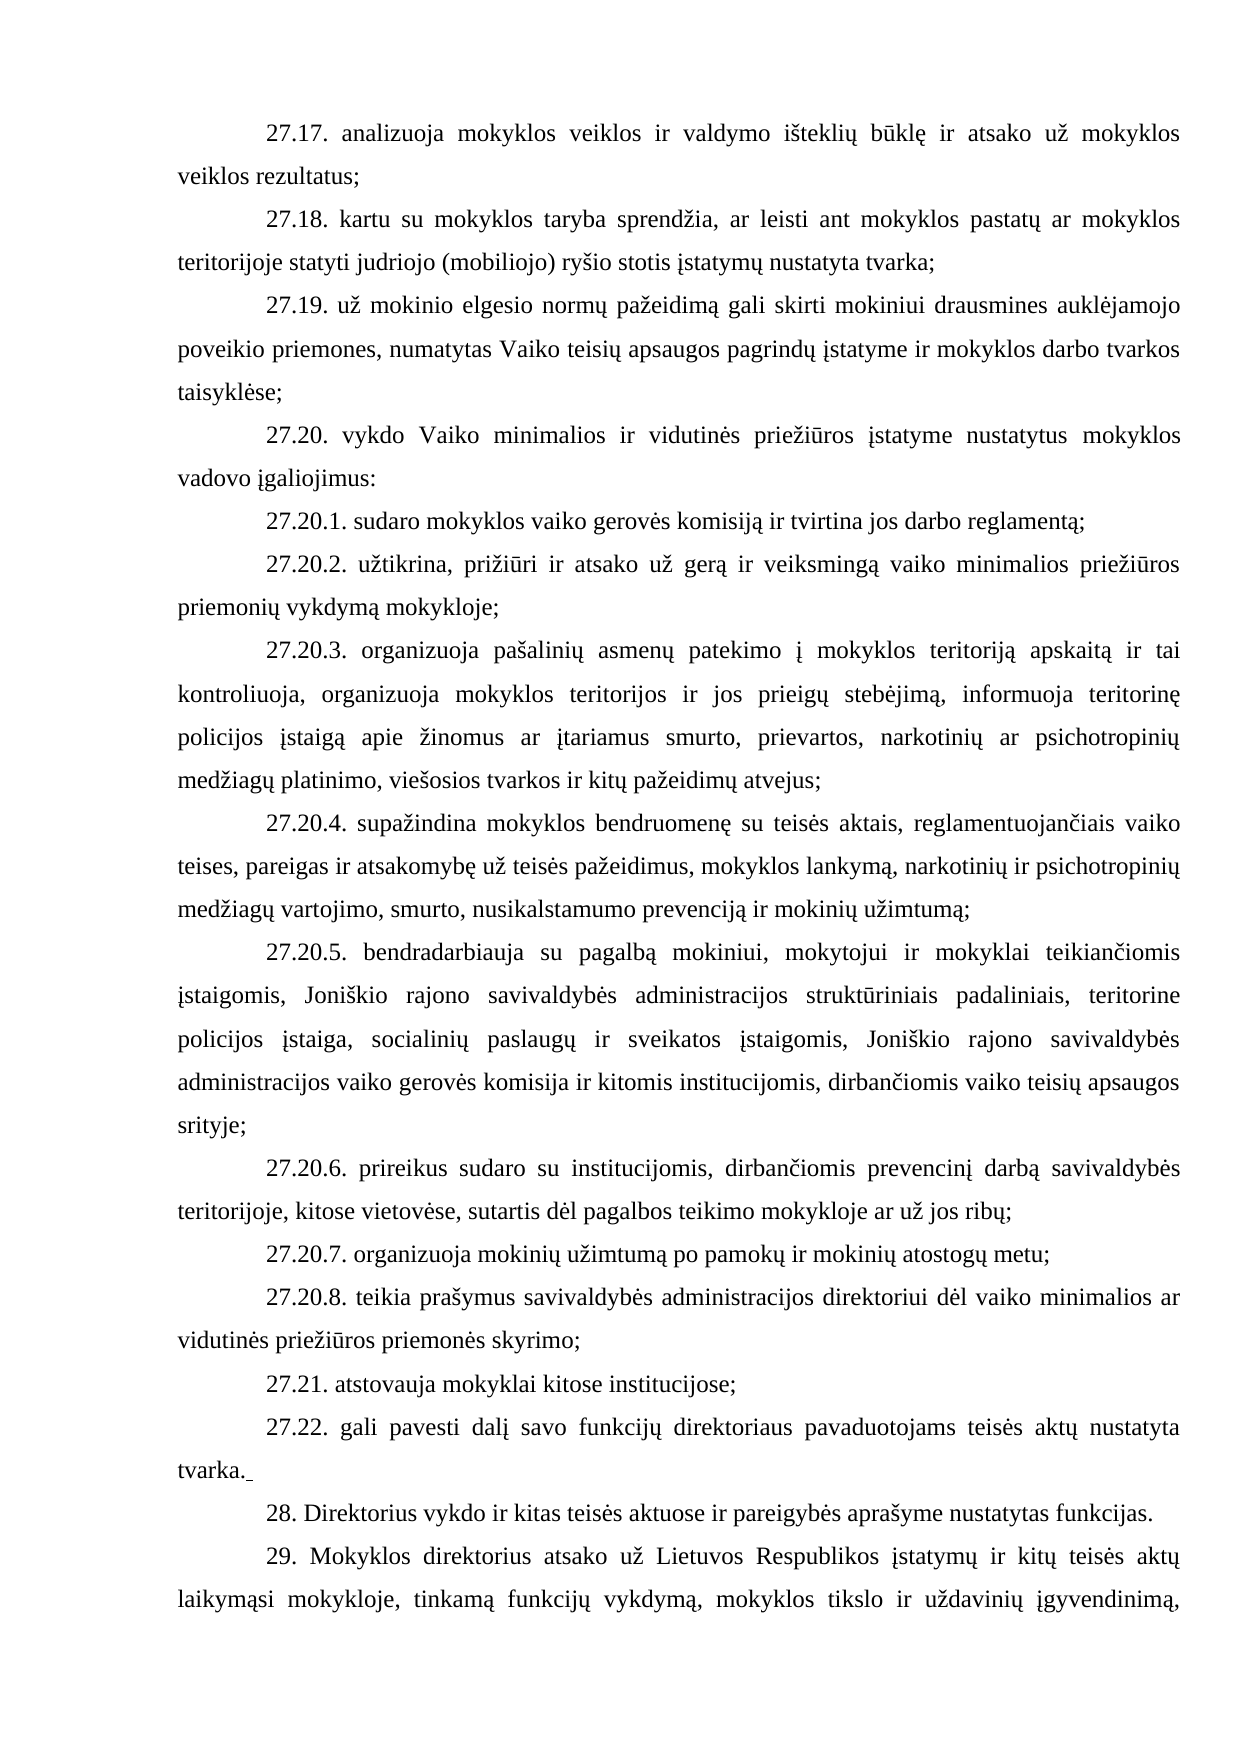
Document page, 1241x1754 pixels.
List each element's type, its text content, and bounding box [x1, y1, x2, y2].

text 27.20.8. teikia prašymus savivaldybės administracijos direktoriui dėl vaiko minimalios ar vidutinės priežiūros priemonės skyrimo; [177, 1282, 1181, 1354]
text 27.20.5. bendradarbiauja su pagalbą mokiniui, mokytojui ir mokyklai teikiančiomis įstaigomis, Joniškio rajono savivaldybės administracijos struktūriniais padaliniais, teritorine policijos įstaiga, socialinių paslaugų ir sveikatos įstaigomis, Joniškio rajono savivaldybės administracijos vaiko gerovės komisija ir kitomis institucijomis, dirbančiomis vaiko teisių apsaugos srityje; [177, 937, 1181, 1139]
text 27.18. kartu su mokyklos taryba sprendžia, ar leisti ant mokyklos pastatų ar mokyklos teritorijoje statyti judriojo (mobiliojo) ryšio stotis įstatymų nustatyta tvarka; [177, 204, 1181, 276]
text 27.22. gali pavesti dalį savo funkcijų direktoriaus pavaduotojams teisės aktų nustatyta tvarka. [177, 1412, 1181, 1484]
text 27.20.6. prireikus sudaro su institucijomis, dirbančiomis prevencinį darbą savivaldybės teritorijoje, kitose vietovėse, sutartis dėl pagalbos teikimo mokykloje ar už jos ribų; [177, 1153, 1181, 1225]
text 27.20.4. supažindina mokyklos bendruomenę su teisės aktais, reglamentuojančiais vaiko teises, pareigas ir atsakomybę už teisės pažeidimus, mokyklos lankymą, narkotinių ir psichotropinių medžiagų vartojimo, smurto, nusikalstamumo prevenciją ir mokinių užimtumą; [177, 808, 1181, 923]
text 27.19. už mokinio elgesio normų pažeidimą gali skirti mokiniui drausmines auklėjamojo poveikio priemones, numatytas Vaiko teisių apsaugos pagrindų įstatyme ir mokyklos darbo tvarkos taisyklėse; [177, 291, 1181, 406]
text 27.20.2. užtikrina, prižiūri ir atsako už gerą ir veiksmingą vaiko minimalios priežiūros priemonių vykdymą mokykloje; [177, 549, 1181, 621]
text 27.21. atstovauja mokyklai kitose institucijose; [177, 1369, 1181, 1397]
text 27.20.3. organizuoja pašalinių asmenų patekimo į mokyklos teritoriją apskaitą ir tai kontroliuoja, organizuoja mokyklos teritorijos ir jos prieigų stebėjimą, informuoja teritorinę policijos įstaigą apie žinomus ar įtariamus smurto, prievartos, narkotinių ar psichotropinių medžiagų platinimo, viešosios tvarkos ir kitų pažeidimų atvejus; [177, 636, 1181, 794]
text 29. Mokyklos direktorius atsako už Lietuvos Respublikos įstatymų ir kitų teisės aktų laikymąsi mokykloje, tinkamą funkcijų vykdymą, mokyklos tikslo ir uždavinių įgyvendinimą, [177, 1541, 1181, 1613]
text 27.20.1. sudaro mokyklos vaiko gerovės komisiją ir tvirtina jos darbo reglamentą; [177, 506, 1181, 535]
text 27.17. analizuoja mokyklos veiklos ir valdymo išteklių būklę ir atsako už mokyklos veiklos rezultatus; [177, 118, 1181, 190]
text 27.20.7. organizuoja mokinių užimtumą po pamokų ir mokinių atostogų metu; [177, 1239, 1181, 1268]
text 28. Direktorius vykdo ir kitas teisės aktuose ir pareigybės aprašyme nustatytas funkcijas. [177, 1498, 1181, 1527]
text 27.20. vykdo Vaiko minimalios ir vidutinės priežiūros įstatyme nustatytus mokyklos vadovo įgaliojimus: [177, 420, 1181, 492]
